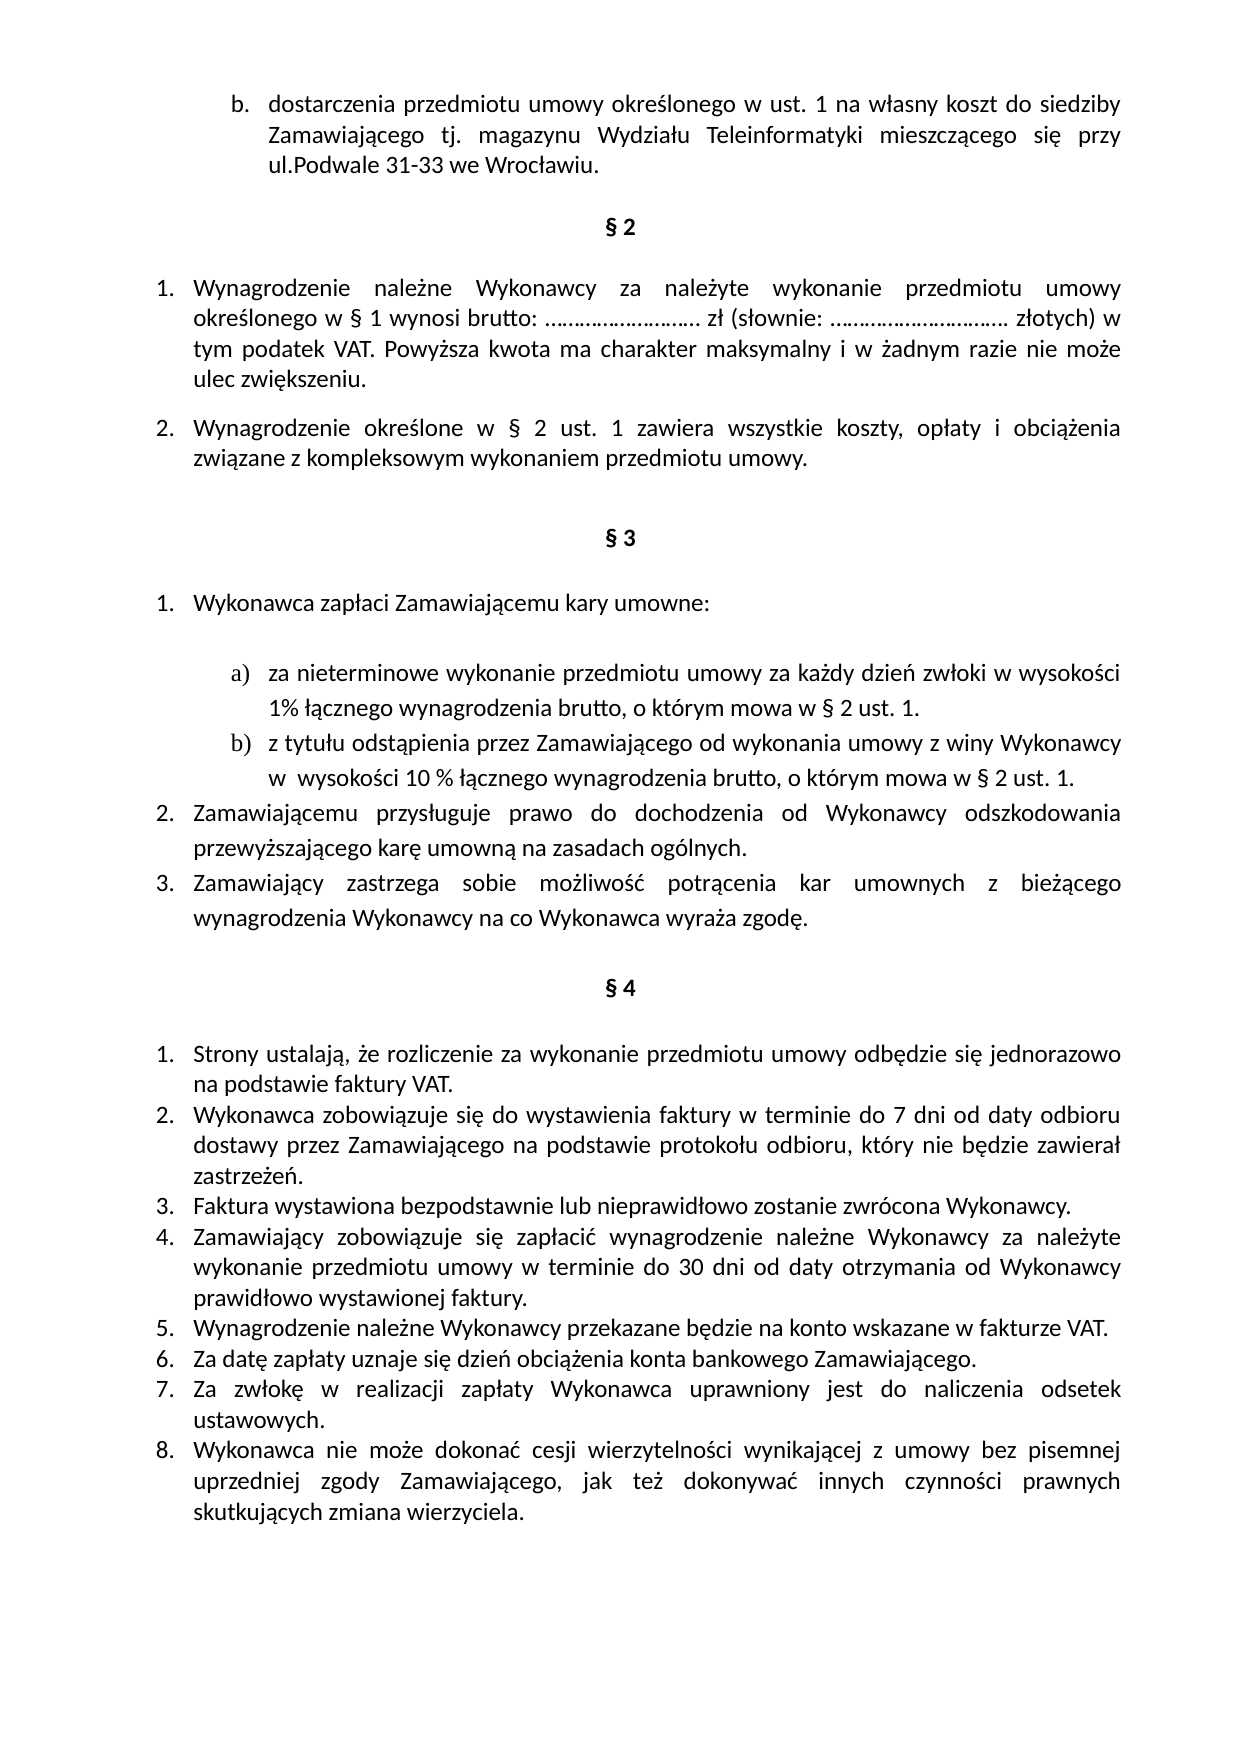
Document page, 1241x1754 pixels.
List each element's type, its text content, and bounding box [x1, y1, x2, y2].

list Faktura wystawiona bezpodstawnie lub nieprawidłowo zostanie zwrócona Wykonawcy. [156, 1191, 1122, 1221]
list Wynagrodzenie należne Wykonawcy przekazane będzie na konto wskazane w fakturze VAT. [156, 1313, 1122, 1343]
list Strony ustalają, że rozliczenie za wykonanie przedmiotu umowy odbędzie się jednorazowo na podstawie faktury VAT. [156, 1038, 1122, 1099]
list Za datę zapłaty uznaje się dzień obciążenia konta bankowego Zamawiającego. [156, 1343, 1122, 1374]
list Zamawiający zobowiązuje się zapłacić wynagrodzenie należne Wykonawcy za należyte wykonanie przedmiotu umowy w terminie do 30 dni od daty otrzymania od Wykonawcy prawidłowo wystawionej faktury. [156, 1221, 1122, 1313]
list Wykonawca nie może dokonać cesji wierzytelności wynikającej z umowy bez pisemnej uprzedniej zgody Zamawiającego, jak też dokonywać innych czynności prawnych skutkujących zmiana wierzyciela. [156, 1435, 1122, 1526]
list z tytułu odstąpienia przez Zamawiającego od wykonania umowy z winy Wykonawcy w wysokości 10 % łącznego wynagrodzenia brutto, o którym mowa w § 2 ust. 1. [231, 727, 1122, 793]
list Zamawiający zastrzega sobie możliwość potrącenia kar umownych z bieżącego wynagrodzenia Wykonawcy na co Wykonawca wyraża zgodę. [156, 867, 1122, 933]
list Wynagrodzenie należne Wykonawcy za należyte wykonanie przedmiotu umowy określonego w § 1 wynosi brutto: ……………………… zł (słownie: …………………………. złotych) w tym podatek VAT. Powyższa kwota ma charakter maksymalny i w żadnym razie nie może ulec zwiększeniu. [156, 272, 1122, 394]
list Zamawiającemu przysługuje prawo do dochodzenia od Wykonawcy odszkodowania przewyższającego karę umowną na zasadach ogólnych. [156, 797, 1122, 863]
list za nieterminowe wykonanie przedmiotu umowy za każdy dzień zwłoki w wysokości 1% łącznego wynagrodzenia brutto, o którym mowa w § 2 ust. 1. [231, 657, 1122, 723]
list dostarczenia przedmiotu umowy określonego w ust. 1 na własny koszt do siedziby Zamawiającego tj. magazynu Wydziału Teleinformatyki mieszczącego się przy ul.Podwale 31-33 we Wrocławiu. [231, 89, 1122, 180]
list Wykonawca zapłaci Zamawiającemu kary umowne: [156, 587, 1122, 618]
text § 3 [118, 522, 1122, 552]
list Wykonawca zobowiązuje się do wystawienia faktury w terminie do 7 dni od daty odbioru dostawy przez Zamawiającego na podstawie protokołu odbioru, który nie będzie zawierał zastrzeżeń. [156, 1099, 1122, 1191]
list Wynagrodzenie określone w § 2 ust. 1 zawiera wszystkie koszty, opłaty i obciążenia związane z kompleksowym wykonaniem przedmiotu umowy. [156, 412, 1122, 473]
list Za zwłokę w realizacji zapłaty Wykonawca uprawniony jest do naliczenia odsetek ustawowych. [156, 1374, 1122, 1435]
text § 4 [118, 972, 1122, 1003]
text § 2 [118, 211, 1122, 241]
